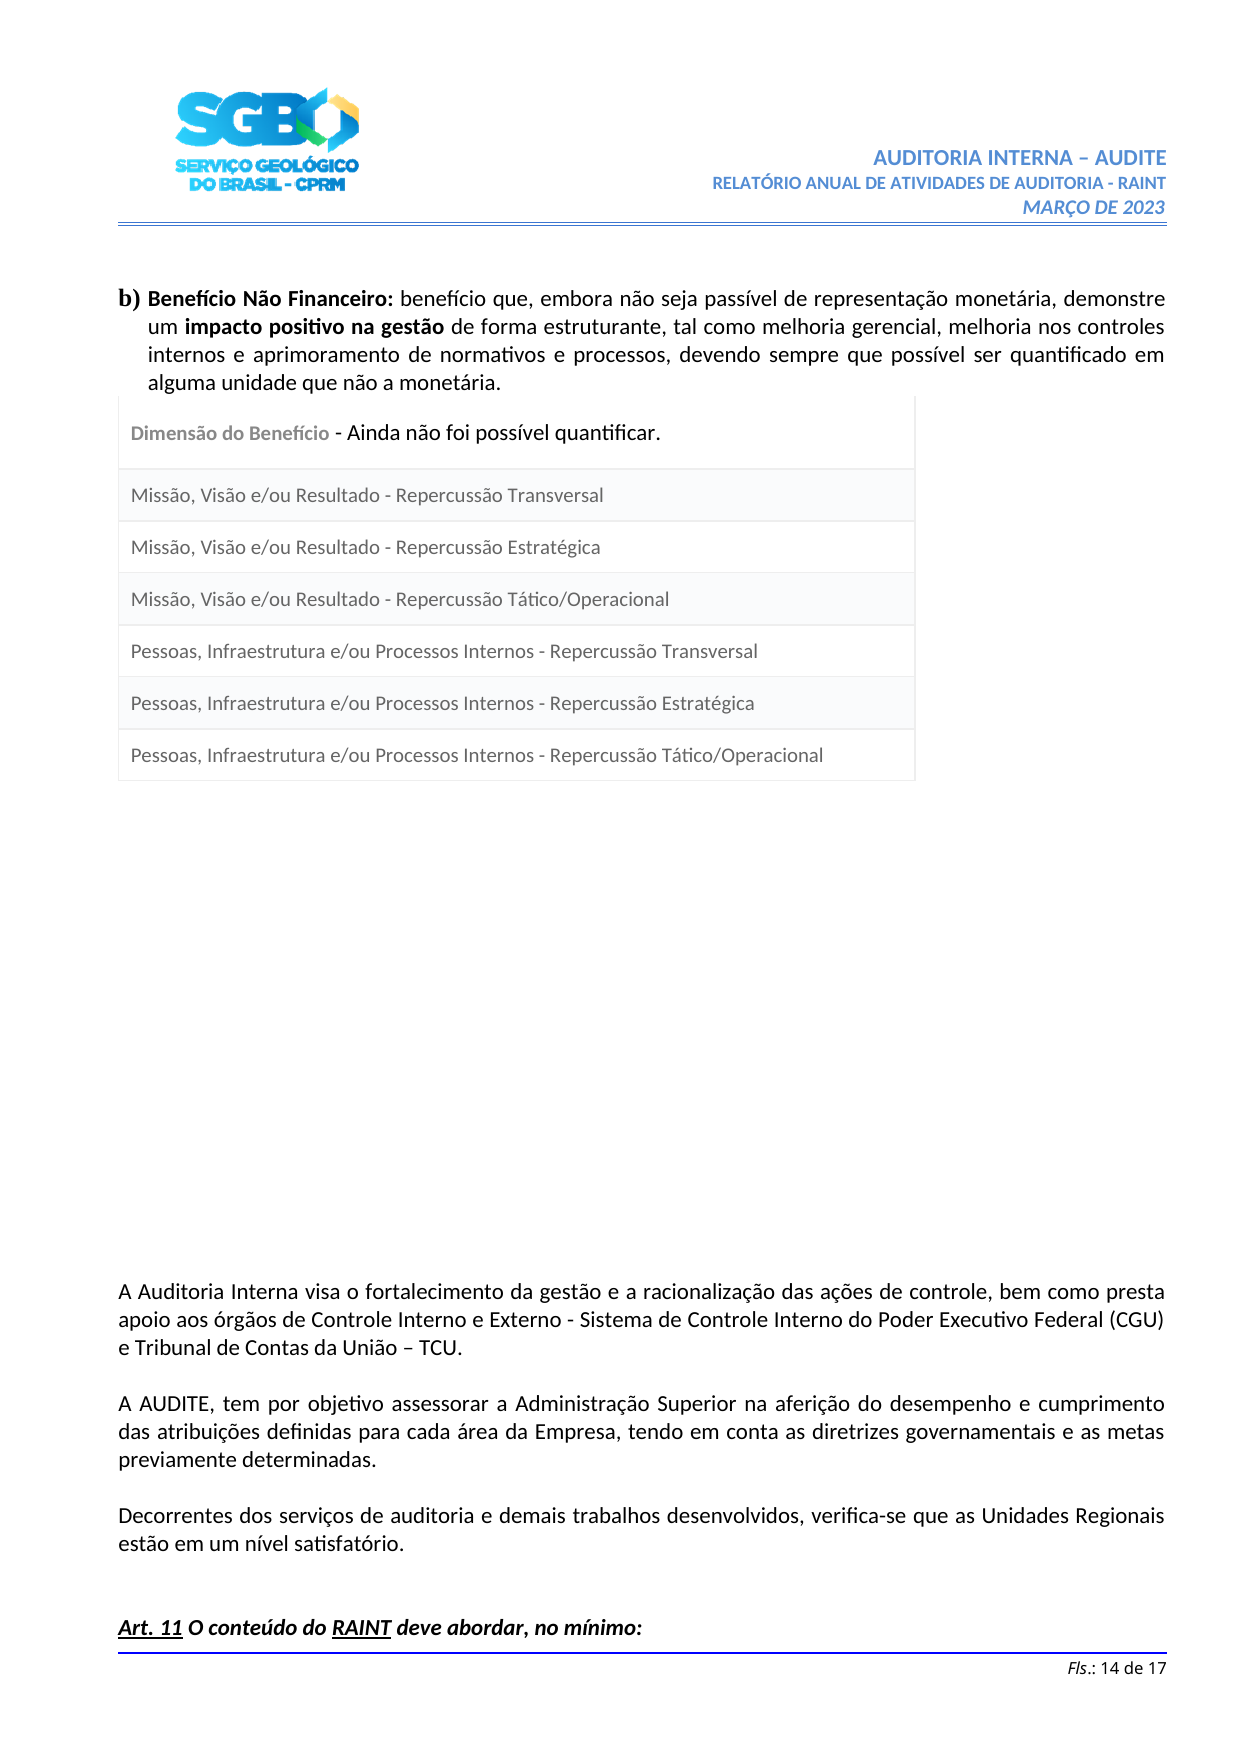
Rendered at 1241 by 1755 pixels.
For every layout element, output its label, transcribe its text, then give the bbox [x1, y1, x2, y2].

table_cell Missão, Visão e/ou Resultado - Repercussão Estratégica [119, 522, 914, 572]
list Benefício Não Financeiro: benefício que, embora não seja passível de representação monetária, demonstre um impacto positivo na gestão de forma estruturante, tal como melhoria gerencial, melhoria nos controles internos e aprimoramento de normativos e processos, devendo sempre que possível ser quantificado em alguma unidade que não a monetária. [118, 283, 1167, 396]
table_cell Missão, Visão e/ou Resultado - Repercussão Transversal [119, 470, 914, 520]
table_cell Missão, Visão e/ou Resultado - Repercussão Tático/Operacional [119, 573, 914, 624]
table_cell Pessoas, Infraestrutura e/ou Processos Internos - Repercussão Transversal [119, 626, 914, 676]
table_cell Pessoas, Infraestrutura e/ou Processos Internos - Repercussão Tático/Operacional [119, 730, 914, 780]
text A Auditoria Interna visa o fortalecimento da gestão e a racionalização das ações de controle, bem como presta apoio aos órgãos de Controle Interno e Externo - Sistema de Controle Interno do Poder Executivo Federal (CGU) e Tribunal de Contas da União – TCU. [118, 1277, 1167, 1361]
table_header Dimensão do Benefício - Ainda não foi possível quantificar. [119, 396, 914, 468]
table_cell Pessoas, Infraestrutura e/ou Processos Internos - Repercussão Estratégica [119, 677, 914, 728]
text A AUDITE, tem por objetivo assessorar a Administração Superior na aferição do desempenho e cumprimento das atribuições definidas para cada área da Empresa, tendo em conta as diretrizes governamentais e as metas previamente determinadas. [118, 1389, 1167, 1473]
text Art. 11 O conteúdo do RAINT deve abordar, no mínimo: [118, 1613, 1167, 1641]
text Decorrentes dos serviços de auditoria e demais trabalhos desenvolvidos, verifica-se que as Unidades Regionais estão em um nível satisfatório. [118, 1501, 1167, 1557]
